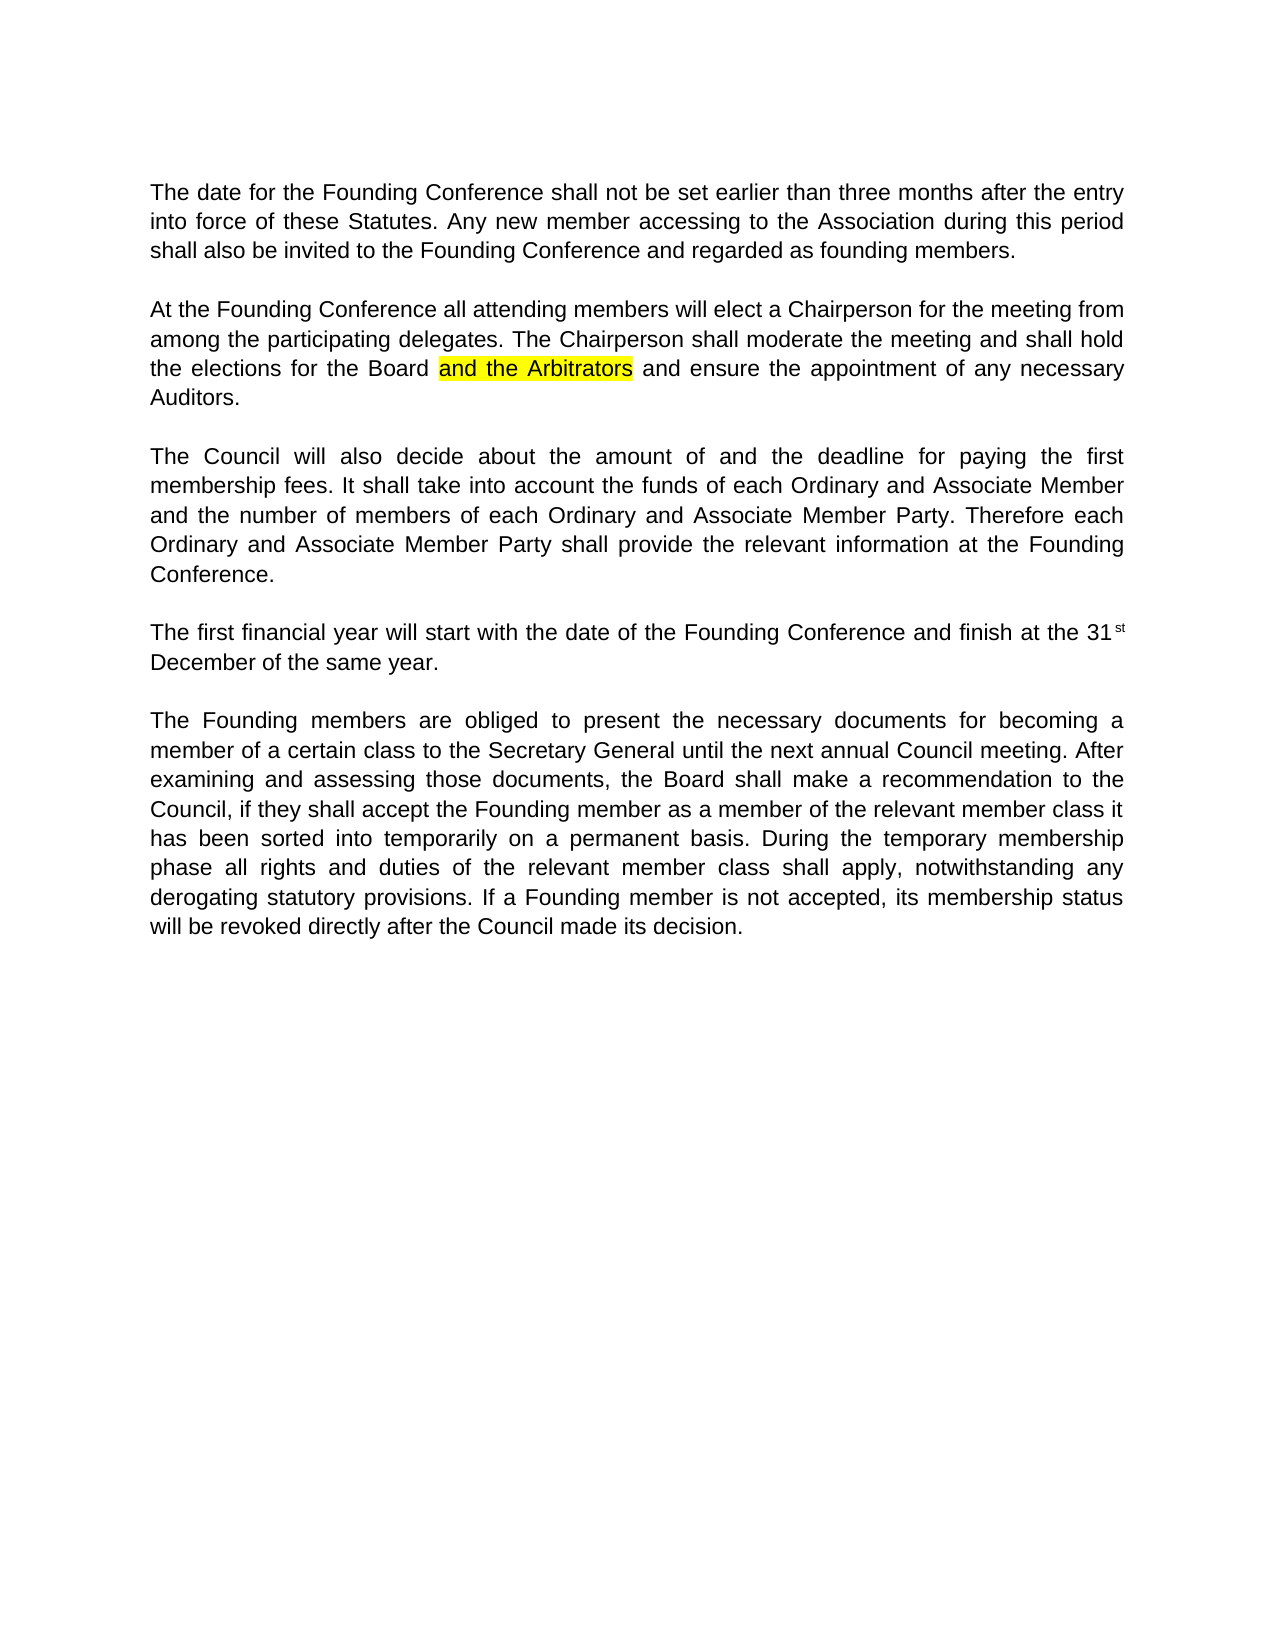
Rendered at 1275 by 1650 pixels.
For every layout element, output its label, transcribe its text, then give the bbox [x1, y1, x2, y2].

text The Founding members are obliged to present the necessary documents for becoming a member of a certain class to the Secretary General until the next annual Council meeting. After examining and assessing those documents, the Board shall make a recommendation to the Council, if they shall accept the Founding member as a member of the relevant member class it has been sorted into temporarily on a permanent basis. During the temporary membership phase all rights and duties of the relevant member class shall apply, notwithstanding any derogating statutory provisions. If a Founding member is not accepted, its membership status will be revoked directly after the Council made its decision. [150, 708, 1125, 939]
text The date for the Founding Conference shall not be set earlier than three months after the entry into force of these Statutes. Any new member accessing to the Association during this period shall also be invited to the Founding Conference and regarded as founding members. [150, 179, 1125, 264]
text The first financial year will start with the date of the Founding Conference and finish at the 31st December of the same year. [150, 620, 1125, 675]
text The Council will also decide about the amount of and the deadline for paying the first membership fees. It shall take into account the funds of each Ordinary and Associate Member and the number of members of each Ordinary and Associate Member Party. Therefore each Ordinary and Associate Member Party shall provide the relevant information at the Founding Conference. [150, 444, 1125, 587]
text At the Founding Conference all attending members will elect a Chairperson for the meeting from among the participating delegates. The Chairperson shall moderate the meeting and shall hold the elections for the Board and the Arbitrators and ensure the appointment of any necessary Auditors. [150, 297, 1125, 411]
